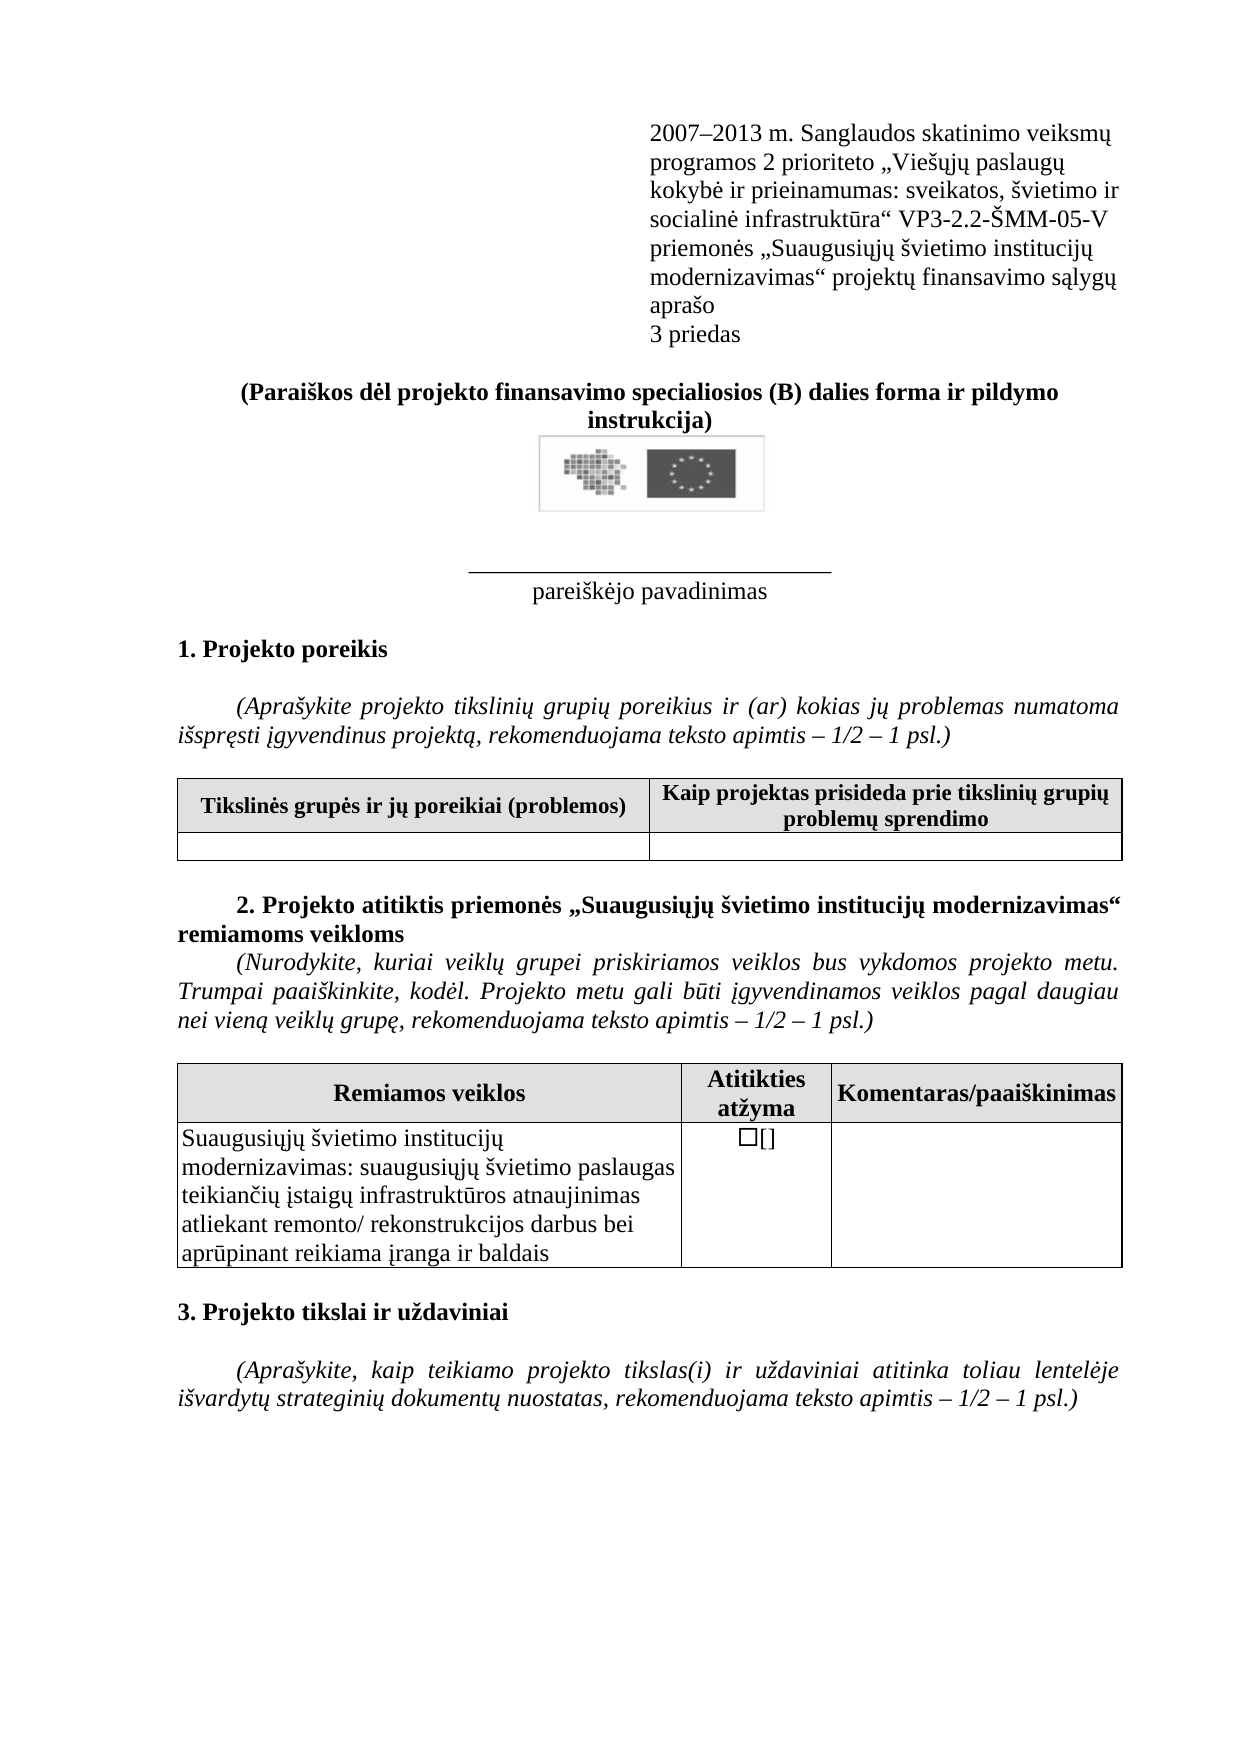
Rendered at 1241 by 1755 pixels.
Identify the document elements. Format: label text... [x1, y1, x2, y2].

table_header Remiamos veiklos [178, 1064, 681, 1122]
text 2007–2013 m. Sanglaudos skatinimo veiksmų programos 2 prioriteto „Viešųjų paslaugų kokybė ir prieinamumas: sveikatos, švietimo ir socialinė infrastruktūra“ VP3-2.2-ŠMM-05-V priemonės „Suaugusiųjų švietimo institucijų modernizavimas“ projektų finansavimo sąlygų aprašo [649, 118, 1122, 319]
table_header Atitikties atžyma [682, 1064, 831, 1122]
table_header Komentaras/paaiškinimas [832, 1064, 1121, 1122]
table_cell [650, 833, 1121, 860]
text (Paraiškos dėl projekto finansavimo specialiosios (B) dalies forma ir pildymo instrukcija) [177, 377, 1122, 434]
table_cell [832, 1123, 1121, 1267]
table_cell Suaugusiųjų švietimo institucijų modernizavimas: suaugusiųjų švietimo paslaugas teikiančių įstaigų infrastruktūros atnaujinimas atliekant remonto/ rekonstrukcijos darbus bei aprūpinant reikiama įranga ir baldais [178, 1123, 681, 1267]
table_cell [178, 833, 649, 860]
text 3 priedas [649, 319, 1122, 348]
text (Aprašykite, kaip teikiamo projekto tikslas(i) ir uždaviniai atitinka toliau lentelėje išvardytų strateginių dokumentų nuostatas, rekomenduojama teksto apimtis – 1/2 – 1 psl.) [177, 1355, 1122, 1412]
text _____________________________ [177, 547, 1122, 576]
text 1. Projekto poreikis [177, 634, 1122, 662]
text pareiškėjo pavadinimas [177, 576, 1122, 605]
text 2. Projekto atitiktis priemonės „Suaugusiųjų švietimo institucijų modernizavimas“ remiamoms veikloms [177, 890, 1122, 947]
text (Aprašykite projekto tikslinių grupių poreikius ir (ar) kokias jų problemas numatoma išspręsti įgyvendinus projektą, rekomenduojama teksto apimtis – 1/2 – 1 psl.) [177, 691, 1122, 749]
text (Nurodykite, kuriai veiklų grupei priskiriamos veiklos bus vykdomos projekto metu. Trumpai paaiškinkite, kodėl. Projekto metu gali būti įgyvendinamos veiklos pagal daugiau nei vieną veiklų grupę, rekomenduojama teksto apimtis – 1/2 – 1 psl.) [177, 947, 1122, 1034]
table_header Tikslinės grupės ir jų poreikiai (problemos) [178, 779, 649, 832]
text 3. Projekto tikslai ir uždaviniai [177, 1297, 1122, 1326]
table_header Kaip projektas prisideda prie tikslinių grupių problemų sprendimo [650, 779, 1121, 832]
table_cell [] [682, 1123, 831, 1267]
